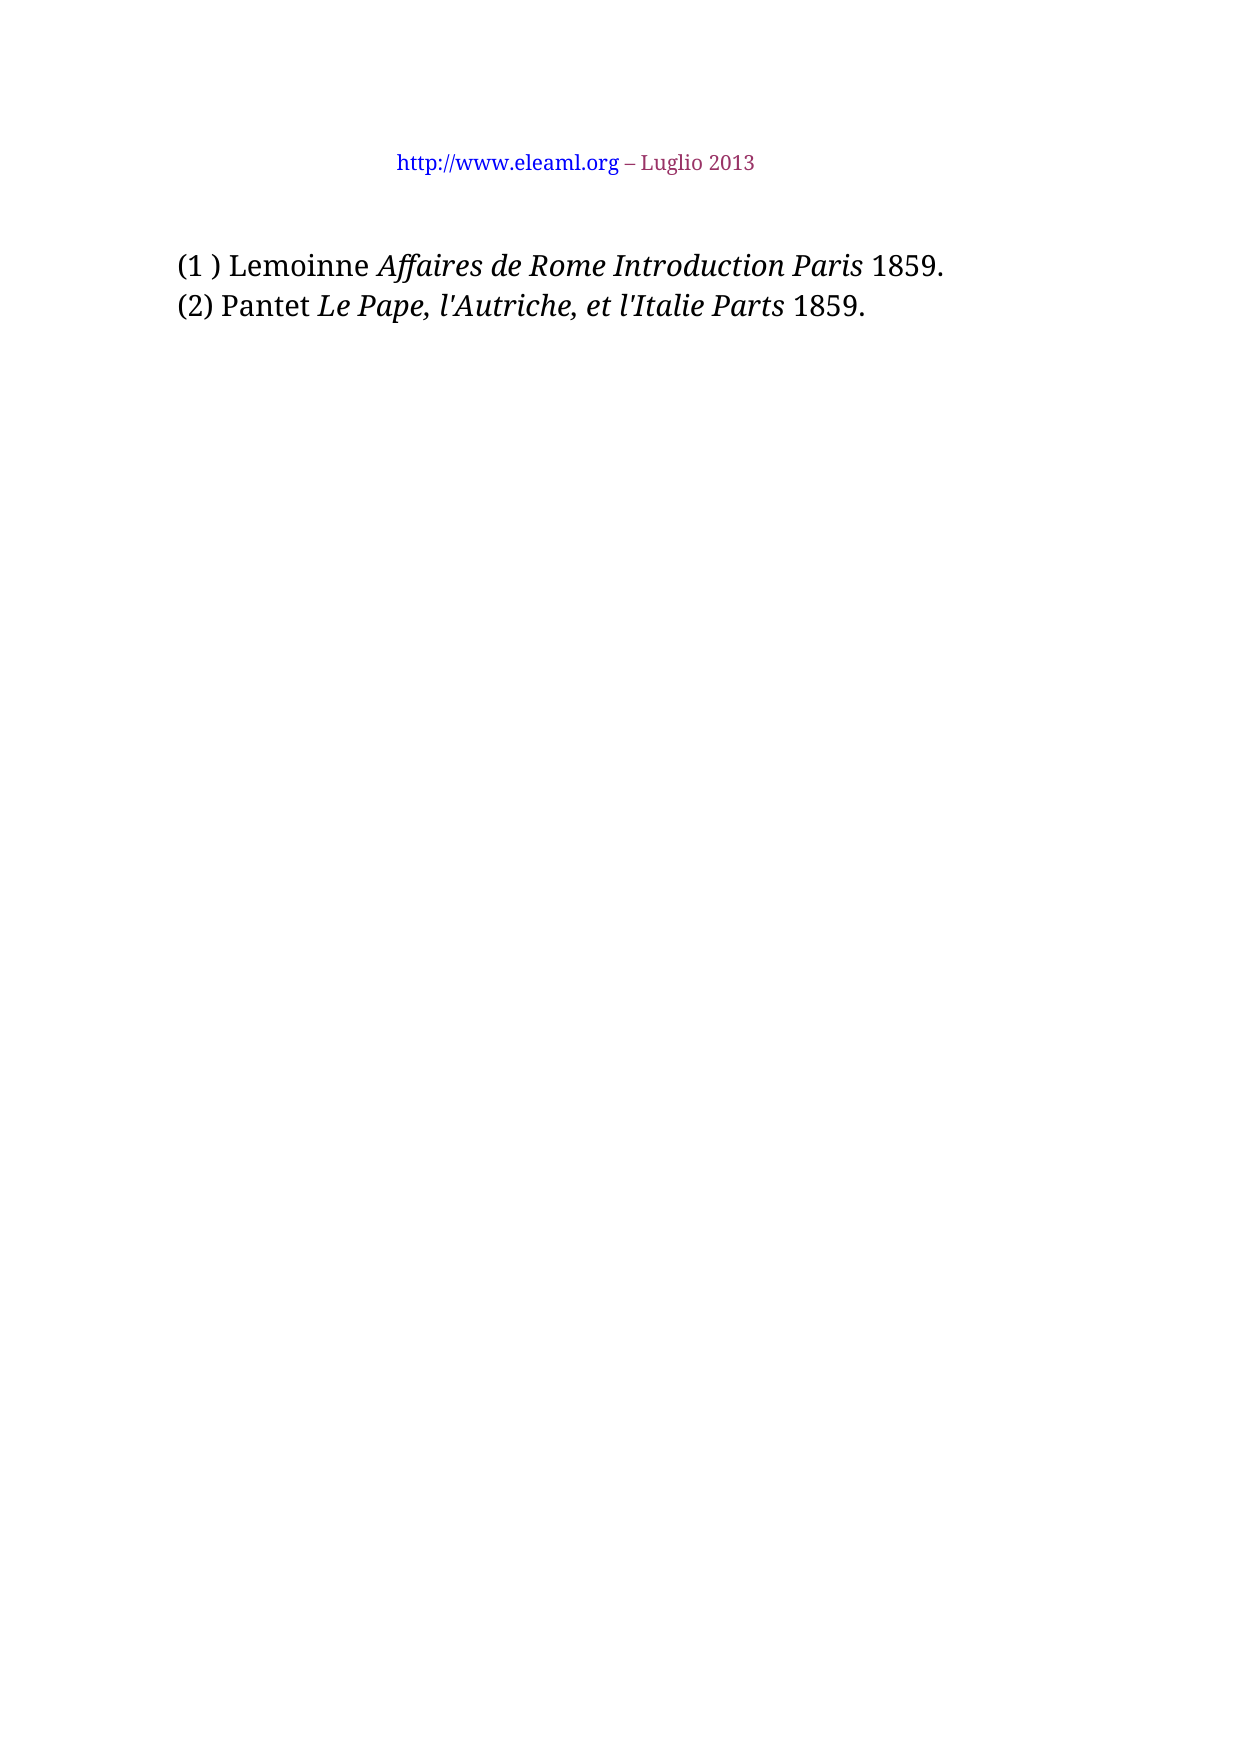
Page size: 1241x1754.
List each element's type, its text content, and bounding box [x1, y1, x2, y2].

text (1 ) Lemoinne Affaires de Rome Introduction Paris 1859. [148, 245, 1004, 285]
text (2) Pantet Le Pape, l'Autriche, et l'Italie Parts 1859. [148, 285, 1004, 324]
